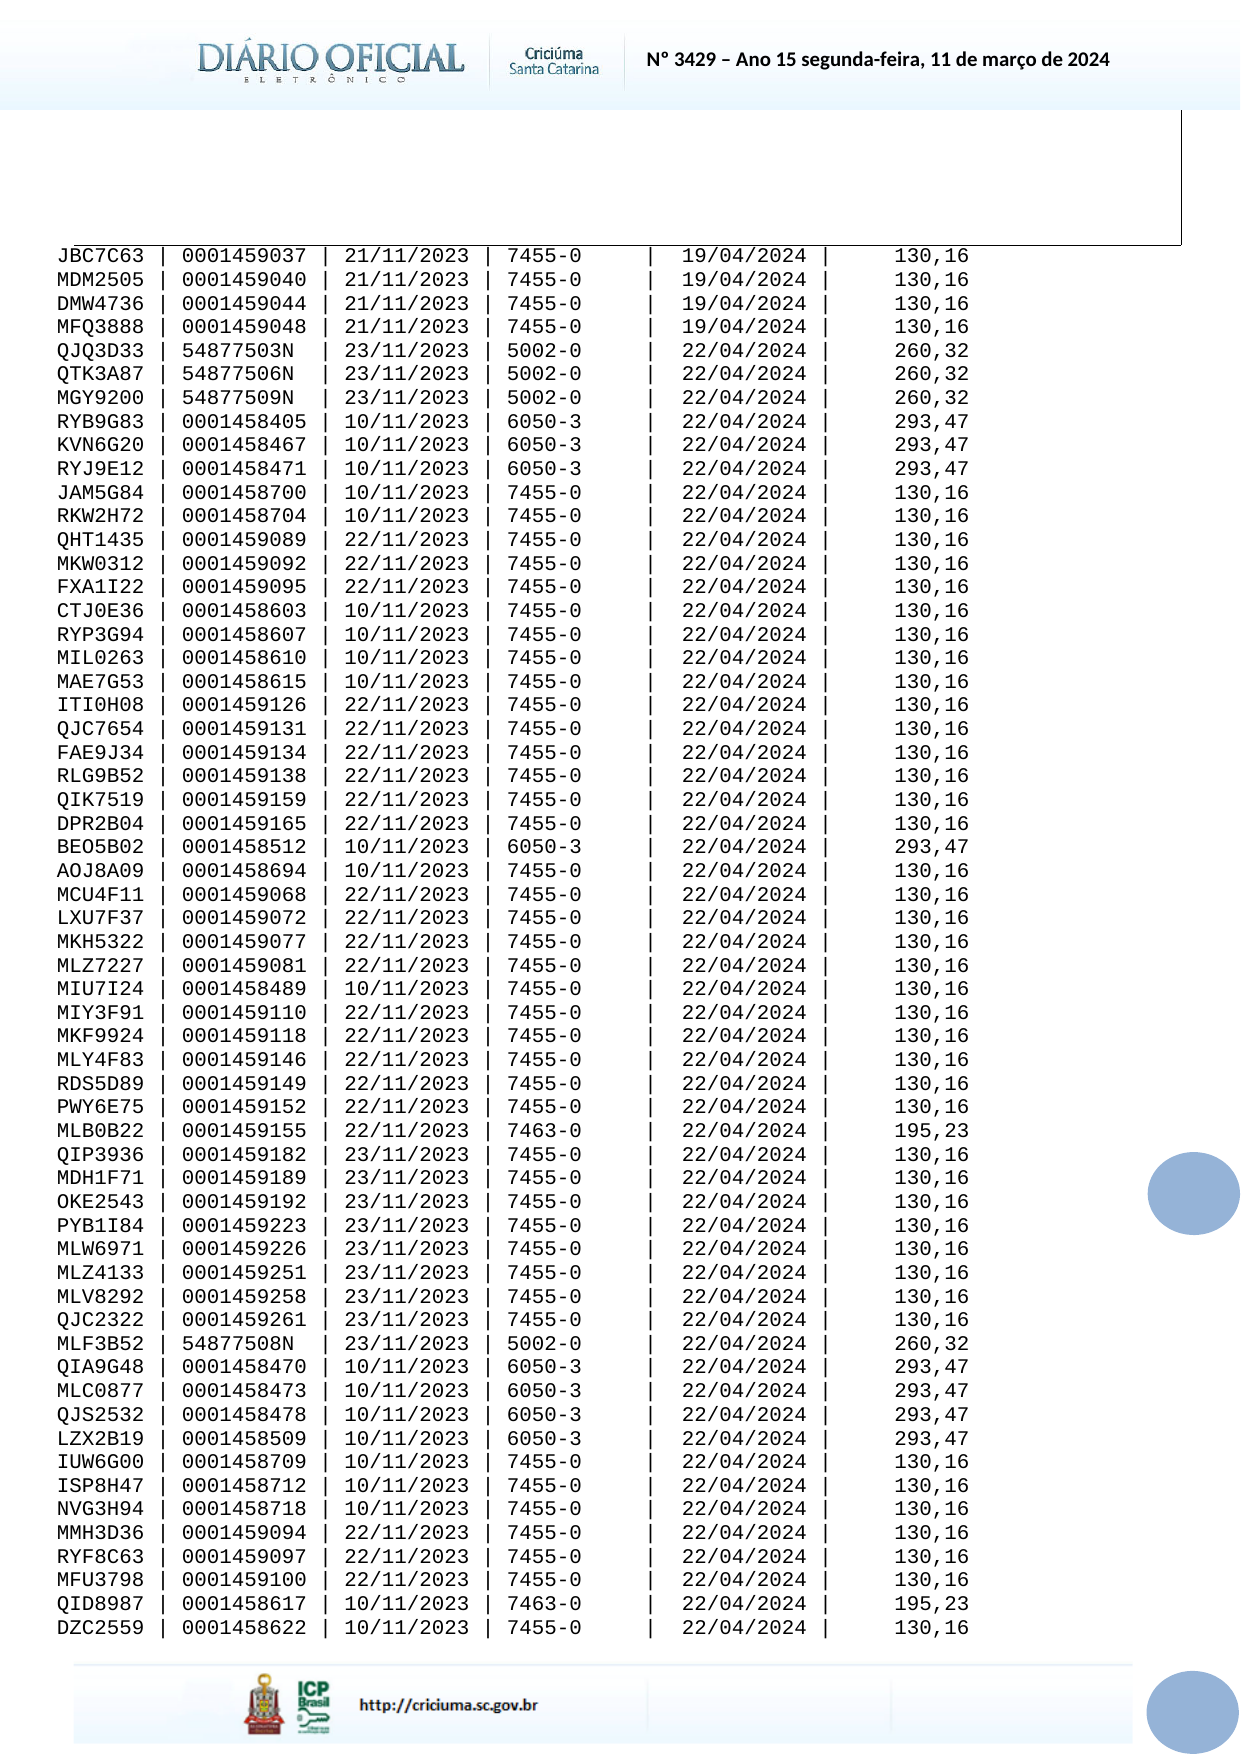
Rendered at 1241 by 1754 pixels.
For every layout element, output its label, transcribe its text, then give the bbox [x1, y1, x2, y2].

text MLC0877 | 0001458473 | 10/11/2023 | 6050-3 | 22/04/2024 | 293,47 [44, 1380, 1181, 1404]
text BEO5B02 | 0001458512 | 10/11/2023 | 6050-3 | 22/04/2024 | 293,47 [44, 836, 1181, 860]
text IUW6G00 | 0001458709 | 10/11/2023 | 7455-0 | 22/04/2024 | 130,16 [44, 1451, 1181, 1475]
text MFU3798 | 0001459100 | 22/11/2023 | 7455-0 | 22/04/2024 | 130,16 [44, 1569, 1181, 1593]
text RDS5D89 | 0001459149 | 22/11/2023 | 7455-0 | 22/04/2024 | 130,16 [44, 1073, 1181, 1096]
text MMH3D36 | 0001459094 | 22/11/2023 | 7455-0 | 22/04/2024 | 130,16 [44, 1522, 1181, 1546]
text MDH1F71 | 0001459189 | 23/11/2023 | 7455-0 | 22/04/2024 | 130,16 [44, 1167, 1157, 1191]
text QTK3A87 | 54877506N | 23/11/2023 | 5002-0 | 22/04/2024 | 260,32 [44, 363, 1181, 387]
text QIP3936 | 0001459182 | 23/11/2023 | 7455-0 | 22/04/2024 | 130,16 [44, 1144, 1181, 1167]
text QJS2532 | 0001458478 | 10/11/2023 | 6050-3 | 22/04/2024 | 293,47 [44, 1404, 1181, 1427]
text MLY4F83 | 0001459146 | 22/11/2023 | 7455-0 | 22/04/2024 | 130,16 [44, 1049, 1181, 1073]
text MAE7G53 | 0001458615 | 10/11/2023 | 7455-0 | 22/04/2024 | 130,16 [44, 671, 1181, 694]
text RYP3G94 | 0001458607 | 10/11/2023 | 7455-0 | 22/04/2024 | 130,16 [44, 623, 1181, 647]
text MCU4F11 | 0001459068 | 22/11/2023 | 7455-0 | 22/04/2024 | 130,16 [44, 884, 1181, 907]
text DZC2559 | 0001458622 | 10/11/2023 | 7455-0 | 22/04/2024 | 130,16 [44, 1617, 1181, 1640]
text MIY3F91 | 0001459110 | 22/11/2023 | 7455-0 | 22/04/2024 | 130,16 [44, 1002, 1181, 1026]
text RLG9B52 | 0001459138 | 22/11/2023 | 7455-0 | 22/04/2024 | 130,16 [44, 765, 1181, 789]
text QID8987 | 0001458617 | 10/11/2023 | 7463-0 | 22/04/2024 | 195,23 [44, 1593, 1181, 1617]
text FAE9J34 | 0001459134 | 22/11/2023 | 7455-0 | 22/04/2024 | 130,16 [44, 742, 1181, 765]
text RYJ9E12 | 0001458471 | 10/11/2023 | 6050-3 | 22/04/2024 | 293,47 [44, 458, 1181, 482]
text MLF3B52 | 54877508N | 23/11/2023 | 5002-0 | 22/04/2024 | 260,32 [44, 1333, 1181, 1357]
text JBC7C63 | 0001459037 | 21/11/2023 | 7455-0 | 19/04/2024 | 130,16 [44, 245, 1181, 269]
text MGY9200 | 54877509N | 23/11/2023 | 5002-0 | 22/04/2024 | 260,32 [44, 387, 1181, 411]
text AOJ8A09 | 0001458694 | 10/11/2023 | 7455-0 | 22/04/2024 | 130,16 [44, 860, 1181, 884]
text FXA1I22 | 0001459095 | 22/11/2023 | 7455-0 | 22/04/2024 | 130,16 [44, 576, 1181, 600]
text MKF9924 | 0001459118 | 22/11/2023 | 7455-0 | 22/04/2024 | 130,16 [44, 1026, 1181, 1049]
text PWY6E75 | 0001459152 | 22/11/2023 | 7455-0 | 22/04/2024 | 130,16 [44, 1096, 1181, 1120]
text PYB1I84 | 0001459223 | 23/11/2023 | 7455-0 | 22/04/2024 | 130,16 [44, 1215, 1181, 1238]
text ITI0H08 | 0001459126 | 22/11/2023 | 7455-0 | 22/04/2024 | 130,16 [44, 694, 1181, 718]
text RYB9G83 | 0001458405 | 10/11/2023 | 6050-3 | 22/04/2024 | 293,47 [44, 411, 1181, 434]
text MLV8292 | 0001459258 | 23/11/2023 | 7455-0 | 22/04/2024 | 130,16 [44, 1286, 1181, 1309]
text DPR2B04 | 0001459165 | 22/11/2023 | 7455-0 | 22/04/2024 | 130,16 [44, 813, 1181, 836]
text RKW2H72 | 0001458704 | 10/11/2023 | 7455-0 | 22/04/2024 | 130,16 [44, 505, 1181, 529]
text OKE2543 | 0001459192 | 23/11/2023 | 7455-0 | 22/04/2024 | 130,16 [44, 1191, 1153, 1215]
text MLZ7227 | 0001459081 | 22/11/2023 | 7455-0 | 22/04/2024 | 130,16 [44, 954, 1181, 978]
text MIU7I24 | 0001458489 | 10/11/2023 | 7455-0 | 22/04/2024 | 130,16 [44, 978, 1181, 1002]
text QJQ3D33 | 54877503N | 23/11/2023 | 5002-0 | 22/04/2024 | 260,32 [44, 340, 1181, 363]
text CTJ0E36 | 0001458603 | 10/11/2023 | 7455-0 | 22/04/2024 | 130,16 [44, 600, 1181, 623]
text NVG3H94 | 0001458718 | 10/11/2023 | 7455-0 | 22/04/2024 | 130,16 [44, 1498, 1181, 1522]
text MLZ4133 | 0001459251 | 23/11/2023 | 7455-0 | 22/04/2024 | 130,16 [44, 1262, 1181, 1286]
text MKW0312 | 0001459092 | 22/11/2023 | 7455-0 | 22/04/2024 | 130,16 [44, 553, 1181, 576]
text ISP8H47 | 0001458712 | 10/11/2023 | 7455-0 | 22/04/2024 | 130,16 [44, 1475, 1181, 1498]
text QJC7654 | 0001459131 | 22/11/2023 | 7455-0 | 22/04/2024 | 130,16 [44, 718, 1181, 742]
text MLB0B22 | 0001459155 | 22/11/2023 | 7463-0 | 22/04/2024 | 195,23 [44, 1120, 1181, 1144]
text LZX2B19 | 0001458509 | 10/11/2023 | 6050-3 | 22/04/2024 | 293,47 [44, 1427, 1181, 1451]
text MKH5322 | 0001459077 | 22/11/2023 | 7455-0 | 22/04/2024 | 130,16 [44, 931, 1181, 954]
text QHT1435 | 0001459089 | 22/11/2023 | 7455-0 | 22/04/2024 | 130,16 [44, 529, 1181, 553]
text RYF8C63 | 0001459097 | 22/11/2023 | 7455-0 | 22/04/2024 | 130,16 [44, 1546, 1181, 1569]
text MIL0263 | 0001458610 | 10/11/2023 | 7455-0 | 22/04/2024 | 130,16 [44, 647, 1181, 671]
text QIA9G48 | 0001458470 | 10/11/2023 | 6050-3 | 22/04/2024 | 293,47 [44, 1357, 1181, 1380]
text DMW4736 | 0001459044 | 21/11/2023 | 7455-0 | 19/04/2024 | 130,16 [44, 292, 1181, 316]
text QJC2322 | 0001459261 | 23/11/2023 | 7455-0 | 22/04/2024 | 130,16 [44, 1309, 1181, 1333]
text LXU7F37 | 0001459072 | 22/11/2023 | 7455-0 | 22/04/2024 | 130,16 [44, 907, 1181, 931]
text MDM2505 | 0001459040 | 21/11/2023 | 7455-0 | 19/04/2024 | 130,16 [44, 269, 1181, 292]
text MFQ3888 | 0001459048 | 21/11/2023 | 7455-0 | 19/04/2024 | 130,16 [44, 316, 1181, 340]
text QIK7519 | 0001459159 | 22/11/2023 | 7455-0 | 22/04/2024 | 130,16 [44, 789, 1181, 813]
text JAM5G84 | 0001458700 | 10/11/2023 | 7455-0 | 22/04/2024 | 130,16 [44, 482, 1181, 505]
text KVN6G20 | 0001458467 | 10/11/2023 | 6050-3 | 22/04/2024 | 293,47 [44, 434, 1181, 458]
text MLW6971 | 0001459226 | 23/11/2023 | 7455-0 | 22/04/2024 | 130,16 [44, 1238, 1181, 1262]
